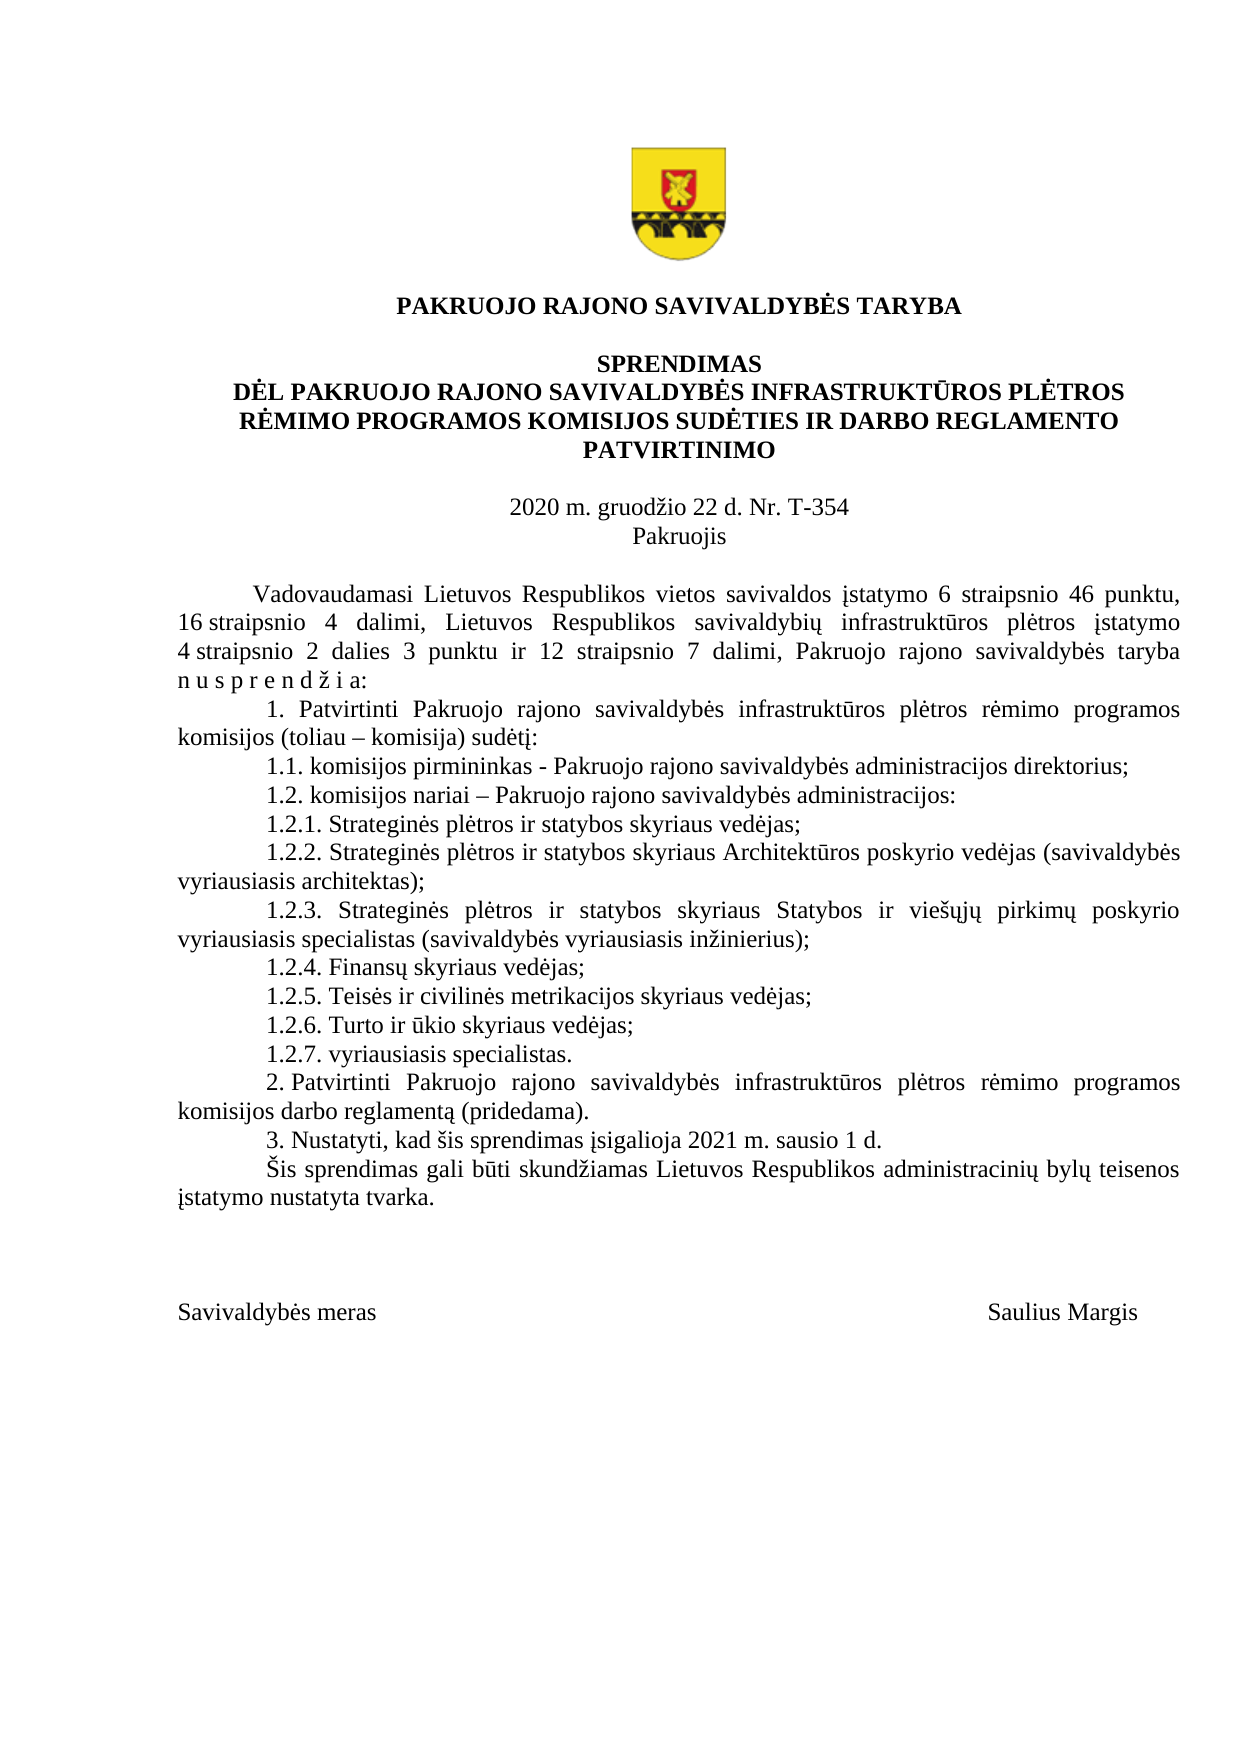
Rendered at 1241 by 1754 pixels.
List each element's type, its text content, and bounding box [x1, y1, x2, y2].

text 1. Patvirtinti Pakruojo rajono savivaldybės infrastruktūros plėtros rėmimo programos komisijos (toliau – komisija) sudėtį: [177, 694, 1181, 751]
text 1.2.1. Strateginės plėtros ir statybos skyriaus vedėjas; [266, 809, 1181, 837]
text 1.2.2. Strateginės plėtros ir statybos skyriaus Architektūros poskyrio vedėjas (savivaldybės vyriausiasis architektas); [177, 837, 1181, 895]
text 1.2.4. Finansų skyriaus vedėjas; [266, 952, 1181, 981]
text Vadovaudamasi Lietuvos Respublikos vietos savivaldos įstatymo 6 straipsnio 46 punktu, 16 straipsnio 4 dalimi, Lietuvos Respublikos savivaldybių infrastruktūros plėtros įstatymo 4 straipsnio 2 dalies 3 punktu ir 12 straipsnio 7 dalimi, Pakruojo rajono savivaldybės taryba nusprendžia: [177, 579, 1181, 694]
text 2020 m. gruodžio 22 d. Nr. T-354 [177, 492, 1181, 521]
text Šis sprendimas gali būti skundžiamas Lietuvos Respublikos administracinių bylų teisenos įstatymo nustatyta tvarka. [177, 1154, 1181, 1211]
text 1.2. komisijos nariai – Pakruojo rajono savivaldybės administracijos: [177, 780, 1181, 809]
text 1.1. komisijos pirmininkas - Pakruojo rajono savivaldybės administracijos direktorius; [177, 751, 1181, 780]
text Savivaldybės meras Saulius Margis [177, 1297, 1181, 1326]
text SPRENDIMAS [177, 349, 1181, 377]
text 1.2.5. Teisės ir civilinės metrikacijos skyriaus vedėjas; [266, 981, 1181, 1010]
text PAKRUOJO RAJONO SAVIVALDYBĖS TARYBA [177, 291, 1181, 320]
text 2. Patvirtinti Pakruojo rajono savivaldybės infrastruktūros plėtros rėmimo programos komisijos darbo reglamentą (pridedama). [177, 1067, 1181, 1125]
text 1.2.7. vyriausiasis specialistas. [266, 1039, 1181, 1067]
text 1.2.3. Strateginės plėtros ir statybos skyriaus Statybos ir viešųjų pirkimų poskyrio vyriausiasis specialistas (savivaldybės vyriausiasis inžinierius); [177, 895, 1181, 952]
text DĖL PAKRUOJO RAJONO SAVIVALDYBĖS INFRASTRUKTŪROS PLĖTROS RĖMIMO PROGRAMOS KOMISIJOS SUDĖTIES ir darbo reglamento PATVIRTINIMO [177, 377, 1181, 464]
text 3. Nustatyti, kad šis sprendimas įsigalioja 2021 m. sausio 1 d. [177, 1125, 1181, 1154]
text 1.2.6. Turto ir ūkio skyriaus vedėjas; [266, 1010, 1181, 1039]
text Pakruojis [177, 521, 1181, 550]
